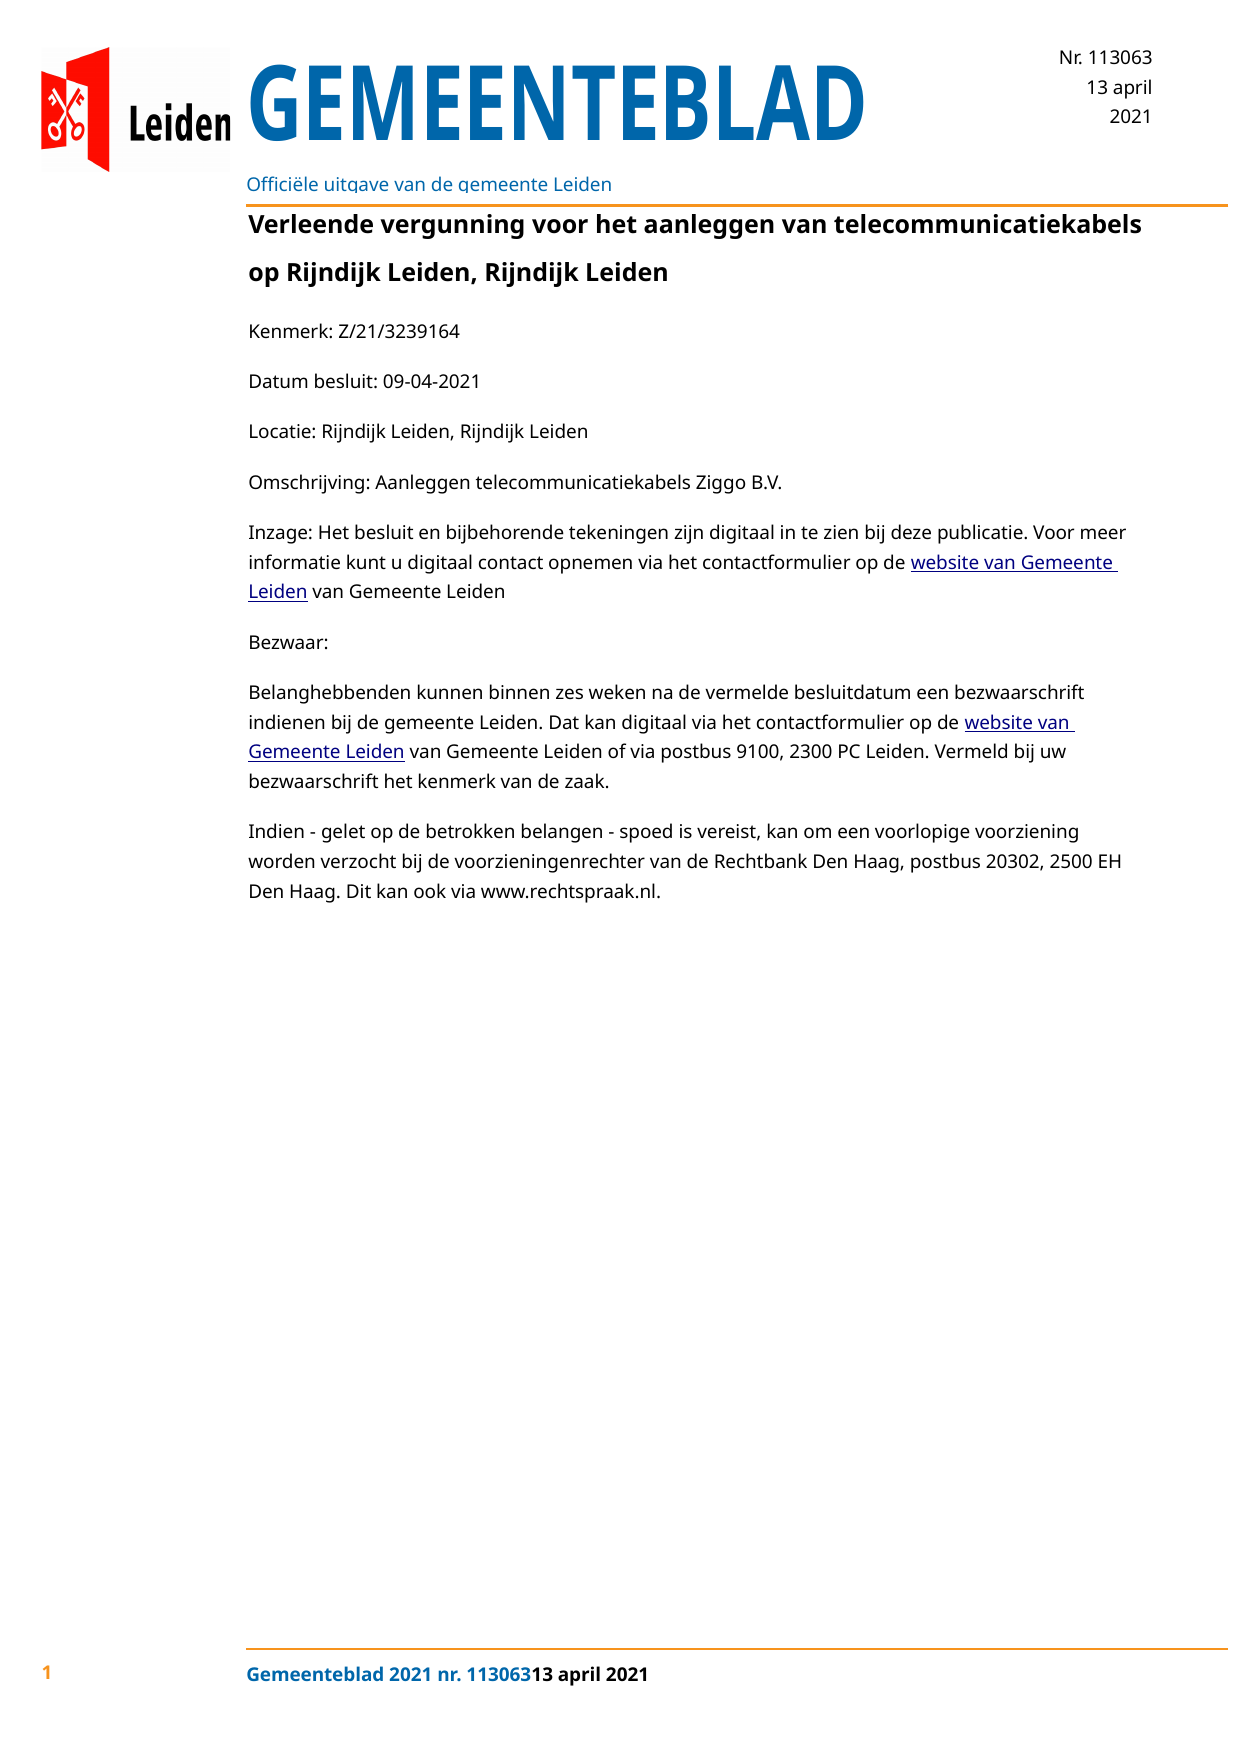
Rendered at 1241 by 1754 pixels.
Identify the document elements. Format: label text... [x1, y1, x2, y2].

text Belanghebbenden kunnen binnen zes weken na de vermelde besluitdatum een bezwaarschrift indienen bij de gemeente Leiden. Dat kan digitaal via het contactformulier op de website van Gemeente Leiden van Gemeente Leiden of via postbus 9100, 2300 PC Leiden. Vermeld bij uw bezwaarschrift het kenmerk van de zaak. [248, 679, 1152, 794]
text Inzage: Het besluit en bijbehorende tekeningen zijn digitaal in te zien bij deze publicatie. Voor meer informatie kunt u digitaal contact opnemen via het contactformulier op de website van Gemeente Leiden van Gemeente Leiden [248, 519, 1152, 604]
text Omschrijving: Aanleggen telecommunicatiekabels Ziggo B.V. [248, 469, 1152, 495]
text Verleende vergunning voor het aanleggen van telecommunicatiekabels op Rijndijk Leiden, Rijndijk Leiden [248, 207, 1152, 288]
text Datum besluit: 09-04-2021 [248, 368, 1152, 394]
picture [41, 47, 231, 172]
text Locatie: Rijndijk Leiden, Rijndijk Leiden [248, 419, 1152, 444]
text Bezwaar: [248, 629, 1152, 655]
text Kenmerk: Z/21/3239164 [248, 318, 1152, 344]
text Indien - gelet op de betrokken belangen - spoed is vereist, kan om een voorlopige voorziening worden verzocht bij de voorzieningenrechter van de Rechtbank Den Haag, postbus 20302, 2500 EH Den Haag. Dit kan ook via www.rechtspraak.nl. [248, 819, 1152, 904]
